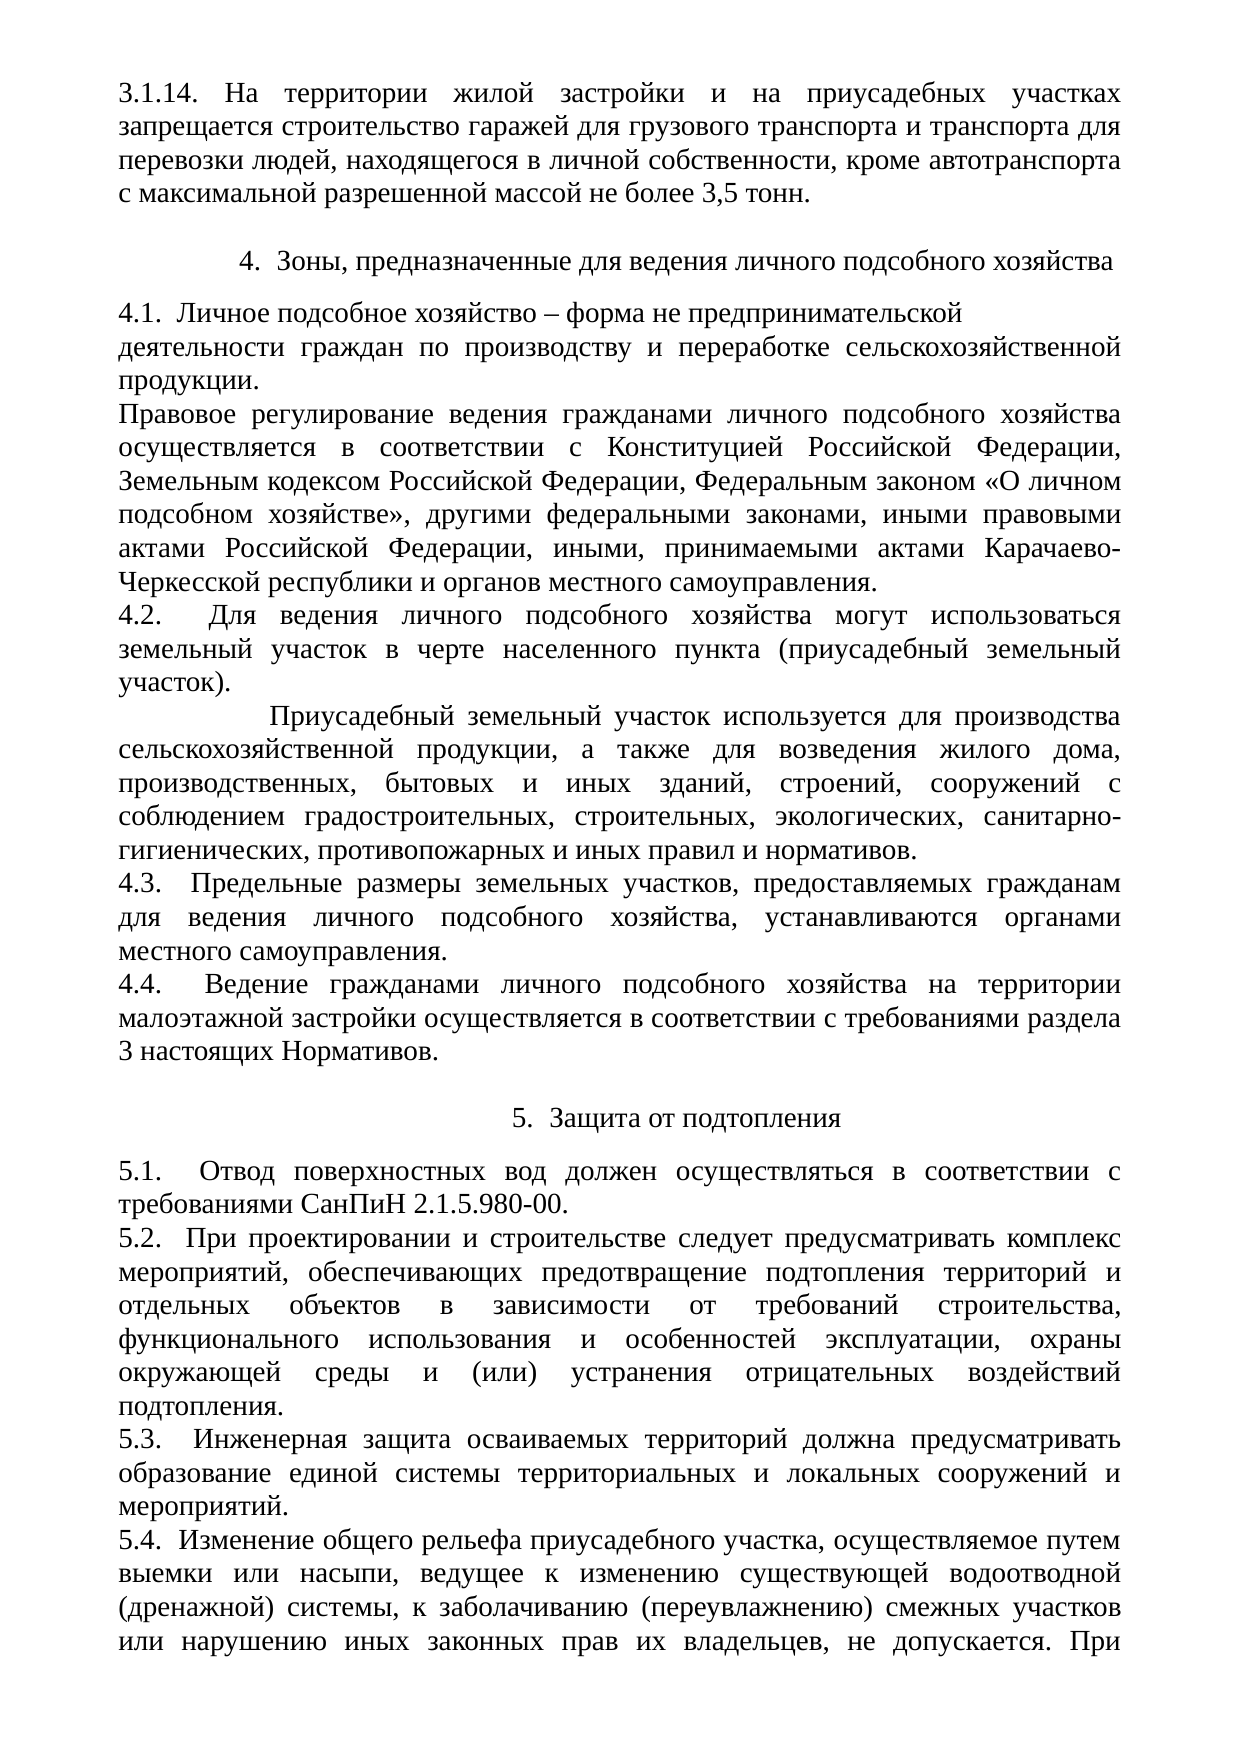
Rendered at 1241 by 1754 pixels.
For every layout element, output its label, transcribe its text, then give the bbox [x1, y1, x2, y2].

text 4.4. Ведение гражданами личного подсобного хозяйства на территории малоэтажной застройки осуществляется в соответствии с требованиями раздела 3 настоящих Нормативов. [118, 966, 1122, 1067]
list Защита от подтопления [231, 1100, 1122, 1134]
text 4.3. Предельные размеры земельных участков, предоставляемых гражданам для ведения личного подсобного хозяйства, устанавливаются органами местного самоуправления. [118, 866, 1122, 966]
text Приусадебный земельный участок используется для производства сельскохозяйственной продукции, а также для возведения жилого дома, производственных, бытовых и иных зданий, строений, сооружений с соблюдением градостроительных, строительных, экологических, санитарно-гигиенических, противопожарных и иных правил и нормативов. [118, 698, 1122, 866]
text 5.3. Инженерная защита осваиваемых территорий должна предусматривать образование единой системы территориальных и локальных сооружений и мероприятий. [118, 1421, 1122, 1522]
text 4.2. Для ведения личного подсобного хозяйства могут использоваться земельный участок в черте населенного пункта (приусадебный земельный участок). [118, 597, 1122, 698]
text 4.1. Личное подсобное хозяйство – форма не предпринимательской [118, 295, 1122, 329]
list Зоны, предназначенные для ведения личного подсобного хозяйства [231, 243, 1122, 276]
text деятельности граждан по производству и переработке сельскохозяйственной продукции. [118, 329, 1122, 396]
text Правовое регулирование ведения гражданами личного подсобного хозяйства осуществляется в соответствии с Конституцией Российской Федерации, Земельным кодексом Российской Федерации, Федеральным законом «О личном подсобном хозяйстве», другими федеральными законами, иными правовыми актами Российской Федерации, иными, принимаемыми актами Карачаево-Черкесской республики и органов местного самоуправления. [118, 396, 1122, 597]
text 3.1.14. На территории жилой застройки и на приусадебных участках запрещается строительство гаражей для грузового транспорта и транспорта для перевозки людей, находящегося в личной собственности, кроме автотранспорта с максимальной разрешенной массой не более 3,5 тонн. [118, 75, 1122, 209]
text 5.1. Отвод поверхностных вод должен осуществляться в соответствии с требованиями СанПиН 2.1.5.980-00. [118, 1153, 1122, 1220]
text 5.4. Изменение общего рельефа приусадебного участка, осуществляемое путем выемки или насыпи, ведущее к изменению существующей водоотводной (дренажной) системы, к заболачиванию (переувлажнению) смежных участков или нарушению иных законных прав их владельцев, не допускается. При [118, 1522, 1122, 1656]
text 5.2. При проектировании и строительстве следует предусматривать комплекс мероприятий, обеспечивающих предотвращение подтопления территорий и отдельных объектов в зависимости от требований строительства, функционального использования и особенностей эксплуатации, охраны окружающей среды и (или) устранения отрицательных воздействий подтопления. [118, 1220, 1122, 1421]
